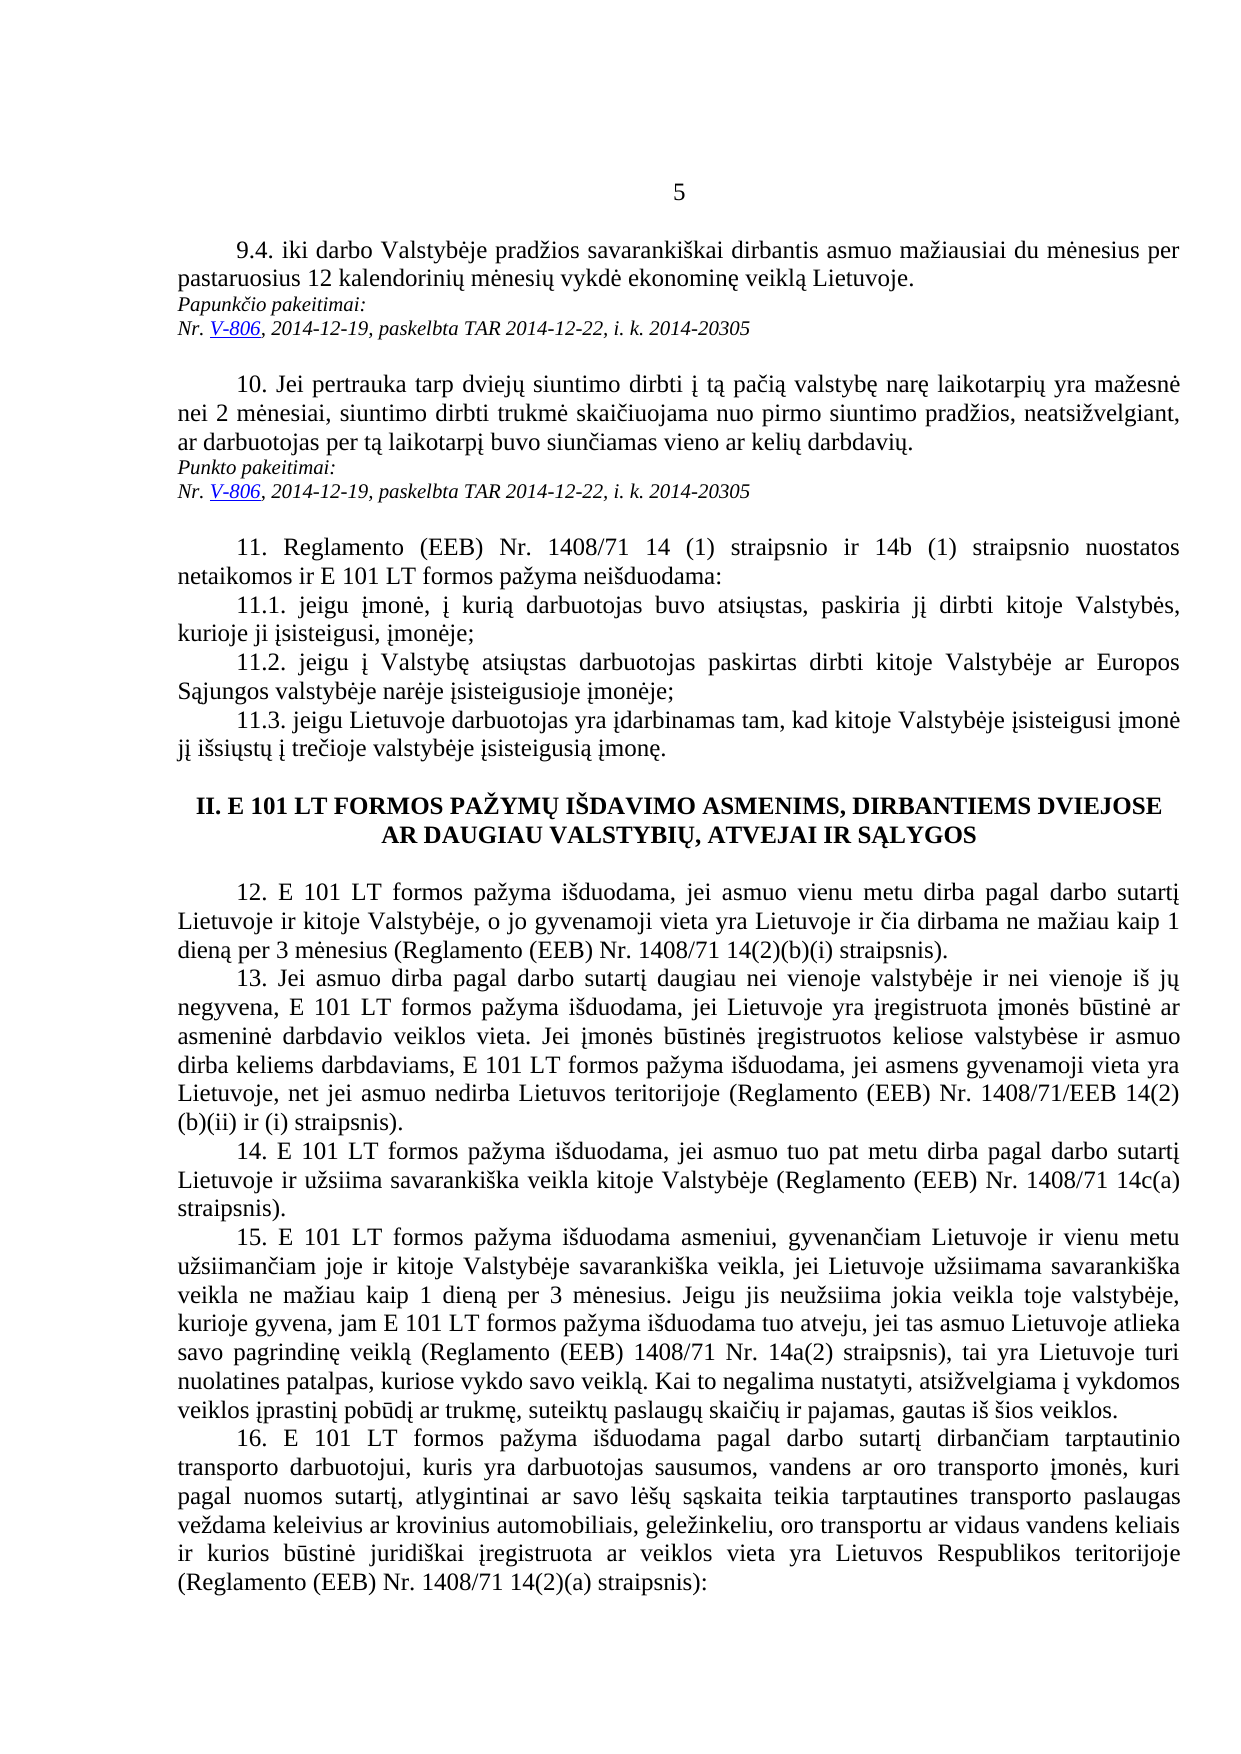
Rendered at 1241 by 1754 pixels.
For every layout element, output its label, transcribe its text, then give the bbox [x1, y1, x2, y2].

text 16. E 101 LT formos pažyma išduodama pagal darbo sutartį dirbančiam tarptautinio transporto darbuotojui, kuris yra darbuotojas sausumos, vandens ar oro transporto įmonės, kuri pagal nuomos sutartį, atlygintinai ar savo lėšų sąskaita teikia tarptautines transporto paslaugas veždama keleivius ar krovinius automobiliais, geležinkeliu, oro transportu ar vidaus vandens keliais ir kurios būstinė juridiškai įregistruota ar veiklos vieta yra Lietuvos Respublikos teritorijoje (Reglamento (EEB) Nr. 1408/71 14(2)(a) straipsnis): [177, 1423, 1181, 1596]
text Nr. V-806, 2014-12-19, paskelbta TAR 2014-12-22, i. k. 2014-20305 [177, 479, 1181, 503]
text 11.2. jeigu į Valstybę atsiųstas darbuotojas paskirtas dirbti kitoje Valstybėje ar Europos Sąjungos valstybėje narėje įsisteigusioje įmonėje; [177, 647, 1181, 705]
text 11.1. jeigu įmonė, į kurią darbuotojas buvo atsiųstas, paskiria jį dirbti kitoje Valstybės, kurioje ji įsisteigusi, įmonėje; [177, 590, 1181, 647]
text 13. Jei asmuo dirba pagal darbo sutartį daugiau nei vienoje valstybėje ir nei vienoje iš jų negyvena, E 101 LT formos pažyma išduodama, jei Lietuvoje yra įregistruota įmonės būstinė ar asmeninė darbdavio veiklos vieta. Jei įmonės būstinės įregistruotos keliose valstybėse ir asmuo dirba keliems darbdaviams, E 101 LT formos pažyma išduodama, jei asmens gyvenamoji vieta yra Lietuvoje, net jei asmuo nedirba Lietuvos teritorijoje (Reglamento (EEB) Nr. 1408/71/EEB 14(2)(b)(ii) ir (i) straipsnis). [177, 963, 1181, 1136]
text Papunkčio pakeitimai: [177, 292, 1181, 316]
text 12. E 101 LT formos pažyma išduodama, jei asmuo vienu metu dirba pagal darbo sutartį Lietuvoje ir kitoje Valstybėje, o jo gyvenamoji vieta yra Lietuvoje ir čia dirbama ne mažiau kaip 1 dieną per 3 mėnesius (Reglamento (EEB) Nr. 1408/71 14(2)(b)(i) straipsnis). [177, 877, 1181, 963]
text 10. Jei pertrauka tarp dviejų siuntimo dirbti į tą pačią valstybę narę laikotarpių yra mažesnė nei 2 mėnesiai, siuntimo dirbti trukmė skaičiuojama nuo pirmo siuntimo pradžios, neatsižvelgiant, ar darbuotojas per tą laikotarpį buvo siunčiamas vieno ar kelių darbdavių. [177, 369, 1181, 455]
text 9.4. iki darbo Valstybėje pradžios savarankiškai dirbantis asmuo mažiausiai du mėnesius per pastaruosius 12 kalendorinių mėnesių vykdė ekonominę veiklą Lietuvoje. [177, 235, 1181, 292]
text II. E 101 LT FORMOS PAŽYMŲ IŠDAVIMO ASMENIMS, DIRBANTIEMS DVIEJOSE AR DAUGIAU VALSTYBIŲ, ATVEJAI IR SĄLYGOS [177, 791, 1181, 848]
text 14. E 101 LT formos pažyma išduodama, jei asmuo tuo pat metu dirba pagal darbo sutartį Lietuvoje ir užsiima savarankiška veikla kitoje Valstybėje (Reglamento (EEB) Nr. 1408/71 14c(a) straipsnis). [177, 1136, 1181, 1222]
text 11. Reglamento (EEB) Nr. 1408/71 14 (1) straipsnio ir 14b (1) straipsnio nuostatos netaikomos ir E 101 LT formos pažyma neišduodama: [177, 532, 1181, 590]
text 15. E 101 LT formos pažyma išduodama asmeniui, gyvenančiam Lietuvoje ir vienu metu užsiimančiam joje ir kitoje Valstybėje savarankiška veikla, jei Lietuvoje užsiimama savarankiška veikla ne mažiau kaip 1 dieną per 3 mėnesius. Jeigu jis neužsiima jokia veikla toje valstybėje, kurioje gyvena, jam E 101 LT formos pažyma išduodama tuo atveju, jei tas asmuo Lietuvoje atlieka savo pagrindinę veiklą (Reglamento (EEB) 1408/71 Nr. 14a(2) straipsnis), tai yra Lietuvoje turi nuolatines patalpas, kuriose vykdo savo veiklą. Kai to negalima nustatyti, atsižvelgiama į vykdomos veiklos įprastinį pobūdį ar trukmę, suteiktų paslaugų skaičių ir pajamas, gautas iš šios veiklos. [177, 1222, 1181, 1423]
text 11.3. jeigu Lietuvoje darbuotojas yra įdarbinamas tam, kad kitoje Valstybėje įsisteigusi įmonė jį išsiųstų į trečioje valstybėje įsisteigusią įmonę. [177, 705, 1181, 762]
text Nr. V-806, 2014-12-19, paskelbta TAR 2014-12-22, i. k. 2014-20305 [177, 316, 1181, 340]
text Punkto pakeitimai: [177, 455, 1181, 479]
